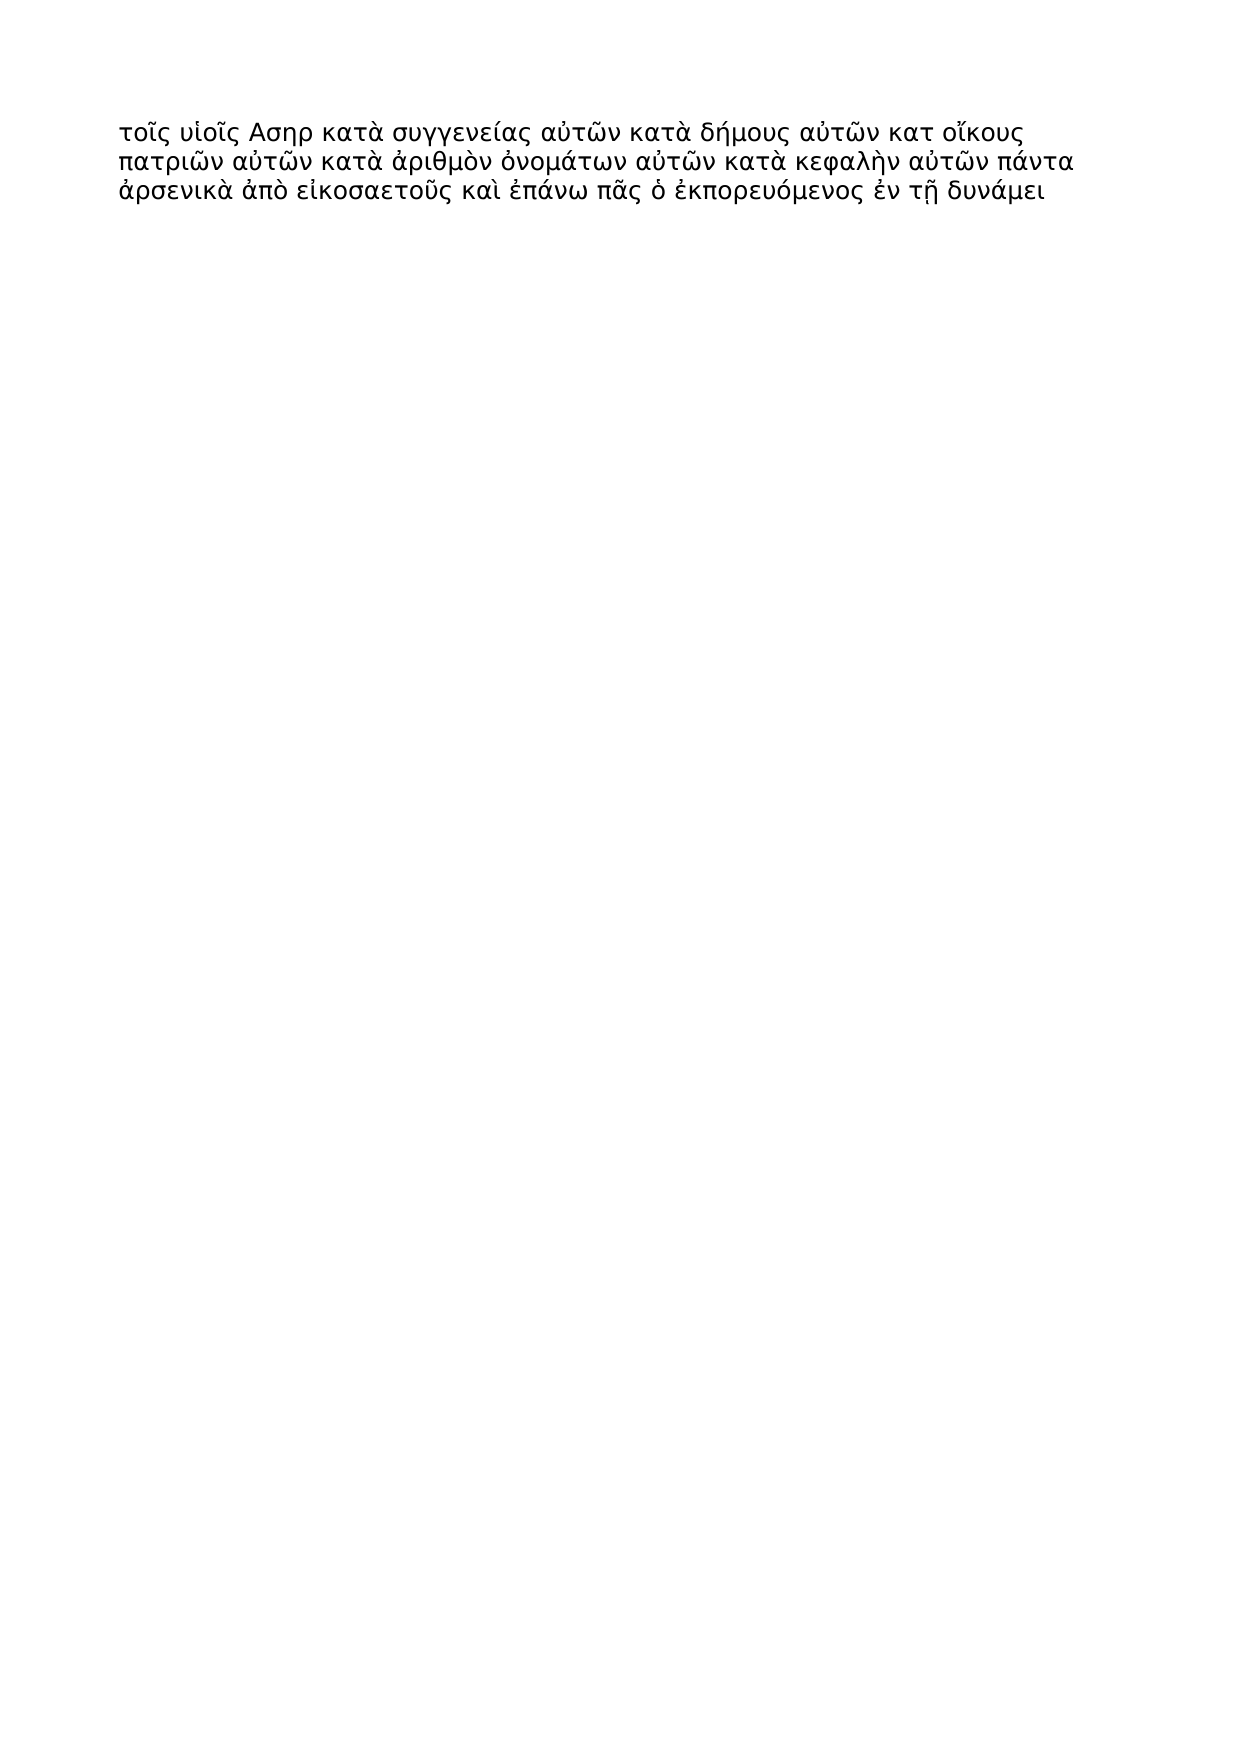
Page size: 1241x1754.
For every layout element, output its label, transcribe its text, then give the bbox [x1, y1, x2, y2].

text τοῖς υἱοῖς Ασηρ κατὰ συγγενείας αὐτῶν κατὰ δήμους αὐτῶν κατ οἴκους πατριῶν αὐτῶν κατὰ ἀριθμὸν ὀνομάτων αὐτῶν κατὰ κεφαλὴν αὐτῶν πάντα ἀρσενικὰ ἀπὸ εἰκοσαετοῦς καὶ ἐπάνω πᾶς ὁ ἐκπορευόμενος ἐν τῇ δυνάμει [118, 118, 1122, 206]
